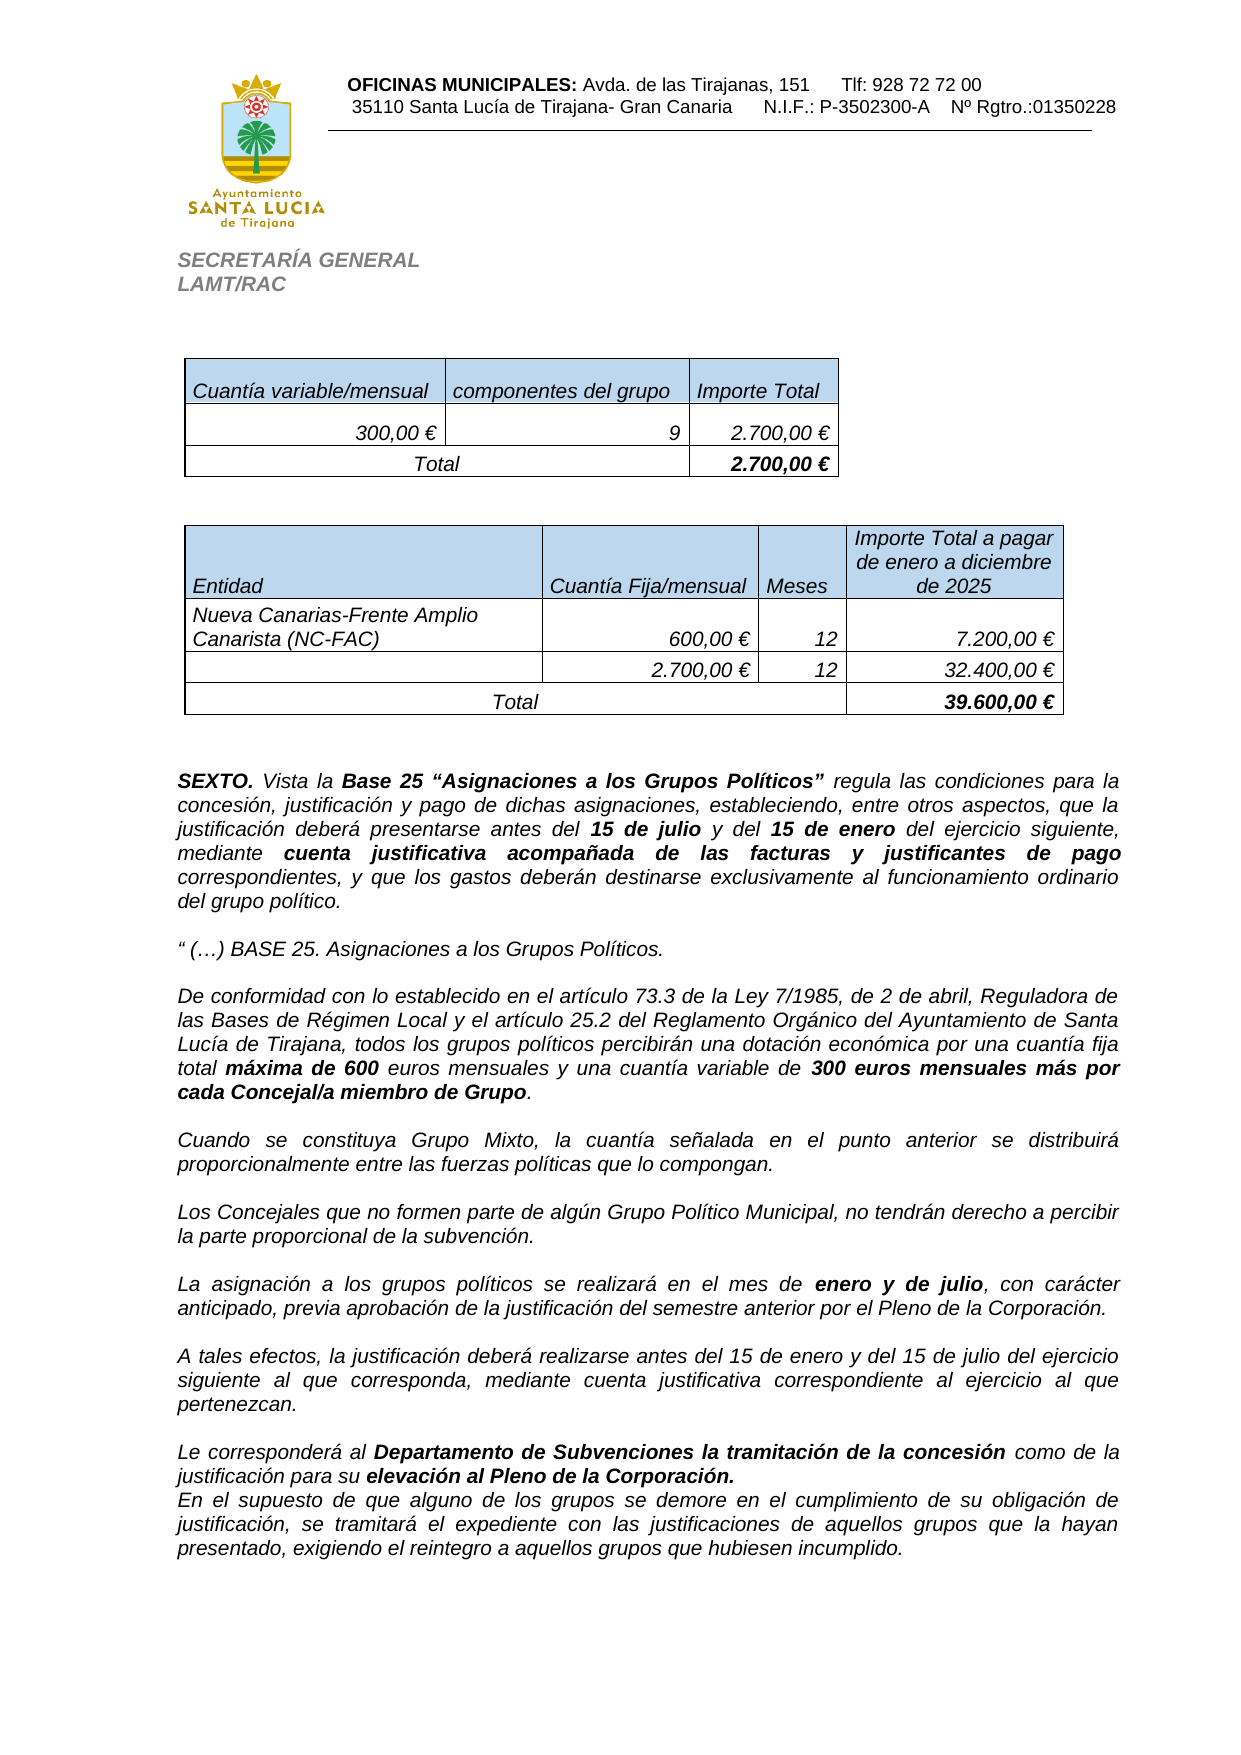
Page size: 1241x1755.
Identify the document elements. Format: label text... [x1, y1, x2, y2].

table_cell [759, 715, 847, 745]
table_cell 12 [759, 652, 846, 682]
table_cell Total [186, 446, 689, 476]
table_cell [542, 715, 759, 745]
table_cell Total [186, 683, 846, 713]
text En el supuesto de que alguno de los grupos se demore en el cumplimiento de su obligación de justificación, se tramitará el expediente con las justificaciones de aquellos grupos que la hayan presentado, exigiendo el reintegro a aquellos grupos que hubiesen incumplido. [177, 1487, 1122, 1559]
text SEXTO. Vista la Base 25 “Asignaciones a los Grupos Políticos” regula las condiciones para la concesión, justificación y pago de dichas asignaciones, estableciendo, entre otros aspectos, que la justificación deberá presentarse antes del 15 de julio y del 15 de enero del ejercicio siguiente, mediante cuenta justificativa acompañada de las facturas y justificantes de pago correspondientes, y que los gastos deberán destinarse exclusivamente al funcionamiento ordinario del grupo político. [177, 769, 1122, 912]
table_cell 600,00 € [543, 599, 758, 651]
table_cell 12 [759, 599, 846, 651]
table_cell 2.700,00 € [543, 652, 758, 682]
text A tales efectos, la justificación deberá realizarse antes del 15 de enero y del 15 de julio del ejercicio siguiente al que corresponda, mediante cuenta justificativa correspondiente al ejercicio al que pertenezcan. [177, 1344, 1122, 1416]
table_cell 32.400,00 € [847, 652, 1063, 682]
table_cell 2.700,00 € [690, 446, 838, 476]
text Le corresponderá al Departamento de Subvenciones la tramitación de la concesión como de la justificación para su elevación al Pleno de la Corporación. [177, 1439, 1122, 1487]
table_header Cuantía Fija/mensual [543, 526, 758, 598]
table_header Entidad [186, 526, 542, 598]
text La asignación a los grupos políticos se realizará en el mes de enero y de julio, con carácter anticipado, previa aprobación de la justificación del semestre anterior por el Pleno de la Corporación. [177, 1272, 1122, 1320]
table_header Meses [759, 526, 846, 598]
table_cell 9 [446, 404, 689, 444]
table_header componentes del grupo [446, 359, 689, 402]
table_cell 7.200,00 € [847, 599, 1063, 651]
table_header Importe Total a pagar de enero a diciembre de 2025 [847, 526, 1063, 598]
table_cell [185, 715, 542, 745]
table_cell 39.600,00 € [847, 683, 1063, 713]
table_cell 2.700,00 € [690, 404, 838, 444]
text “ (…) BASE 25. Asignaciones a los Grupos Políticos. [177, 936, 1122, 960]
text Los Concejales que no formen parte de algún Grupo Político Municipal, no tendrán derecho a percibir la parte proporcional de la subvención. [177, 1200, 1122, 1248]
table_cell [847, 715, 1063, 745]
table_cell [186, 652, 542, 682]
table_cell 300,00 € [186, 404, 445, 444]
table_cell Nueva Canarias-Frente Amplio Canarista (NC-FAC) [186, 599, 542, 651]
text De conformidad con lo establecido en el artículo 73.3 de la Ley 7/1985, de 2 de abril, Reguladora de las Bases de Régimen Local y el artículo 25.2 del Reglamento Orgánico del Ayuntamiento de Santa Lucía de Tirajana, todos los grupos políticos percibirán una dotación económica por una cuantía fija total máxima de 600 euros mensuales y una cuantía variable de 300 euros mensuales más por cada Concejal/a miembro de Grupo. [177, 984, 1122, 1104]
table_header Importe Total [690, 359, 838, 402]
text Cuando se constituya Grupo Mixto, la cuantía señalada en el punto anterior se distribuirá proporcionalmente entre las fuerzas políticas que lo compongan. [177, 1128, 1122, 1176]
table_header Cuantía variable/mensual [186, 359, 445, 402]
